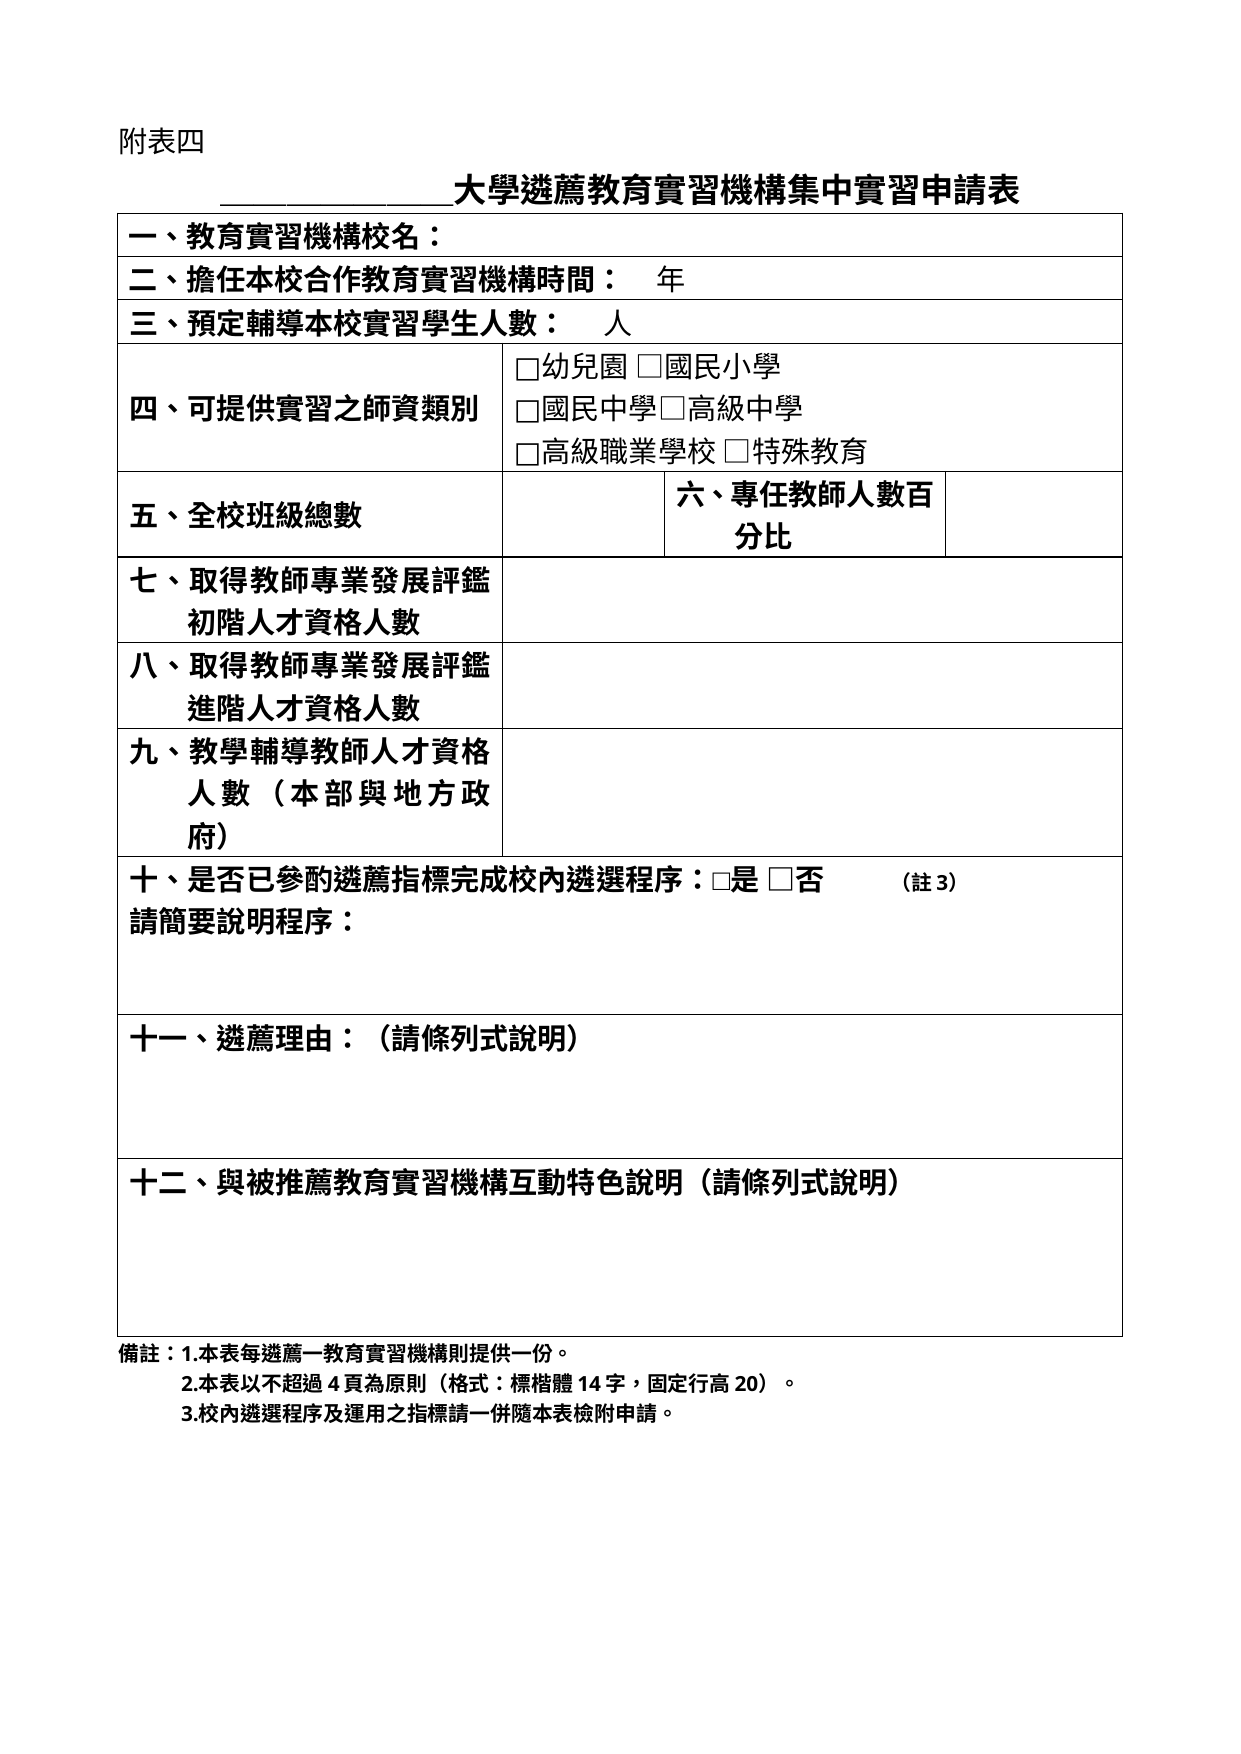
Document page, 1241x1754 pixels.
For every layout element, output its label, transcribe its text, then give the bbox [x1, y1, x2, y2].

table_cell 二、擔任本校合作教育實習機構時間： 年 [118, 257, 1122, 299]
table_cell 九、教學輔導教師人才資格人數（本部與地方政府） [118, 729, 502, 856]
text 附表四 [118, 118, 1122, 160]
table_cell [503, 472, 664, 556]
table_cell 八、取得教師專業發展評鑑進階人才資格人數 [118, 643, 502, 728]
table_cell □幼兒園 □國民小學 □國民中學□高級中學 □高級職業學校 □特殊教育 [503, 344, 1122, 471]
text ＿＿＿＿＿＿＿大學遴薦教育實習機構集中實習申請表 [118, 160, 1122, 212]
table_cell 四、可提供實習之師資類別 [118, 344, 502, 471]
table_cell 十一、遴薦理由：（請條列式說明） [118, 1015, 1122, 1158]
table_cell [946, 472, 1122, 556]
table_cell 十二、與被推薦教育實習機構互動特色說明（請條列式說明） [118, 1159, 1122, 1336]
text 3.校內遴選程序及運用之指標請一併隨本表檢附申請。 [118, 1397, 1122, 1428]
text 備註：1.本表每遴薦一教育實習機構則提供一份。 [118, 1337, 1122, 1367]
table_cell 三、預定輔導本校實習學生人數： 人 [118, 300, 1122, 342]
table_header 一、教育實習機構校名： [118, 214, 1122, 256]
table_cell 十、是否已參酌遴薦指標完成校內遴選程序：□是 □否 （註3） 請簡要說明程序： [118, 857, 1122, 1014]
text 2.本表以不超過4頁為原則（格式：標楷體14字，固定行高20）。 [118, 1367, 1122, 1397]
table_cell 六、專任教師人數百分比 [665, 472, 945, 556]
table_cell [503, 558, 1122, 642]
table_cell [503, 729, 1122, 856]
table_cell 五、全校班級總數 [118, 472, 502, 556]
table_cell [503, 643, 1122, 728]
table_cell 七、取得教師專業發展評鑑初階人才資格人數 [118, 558, 502, 642]
